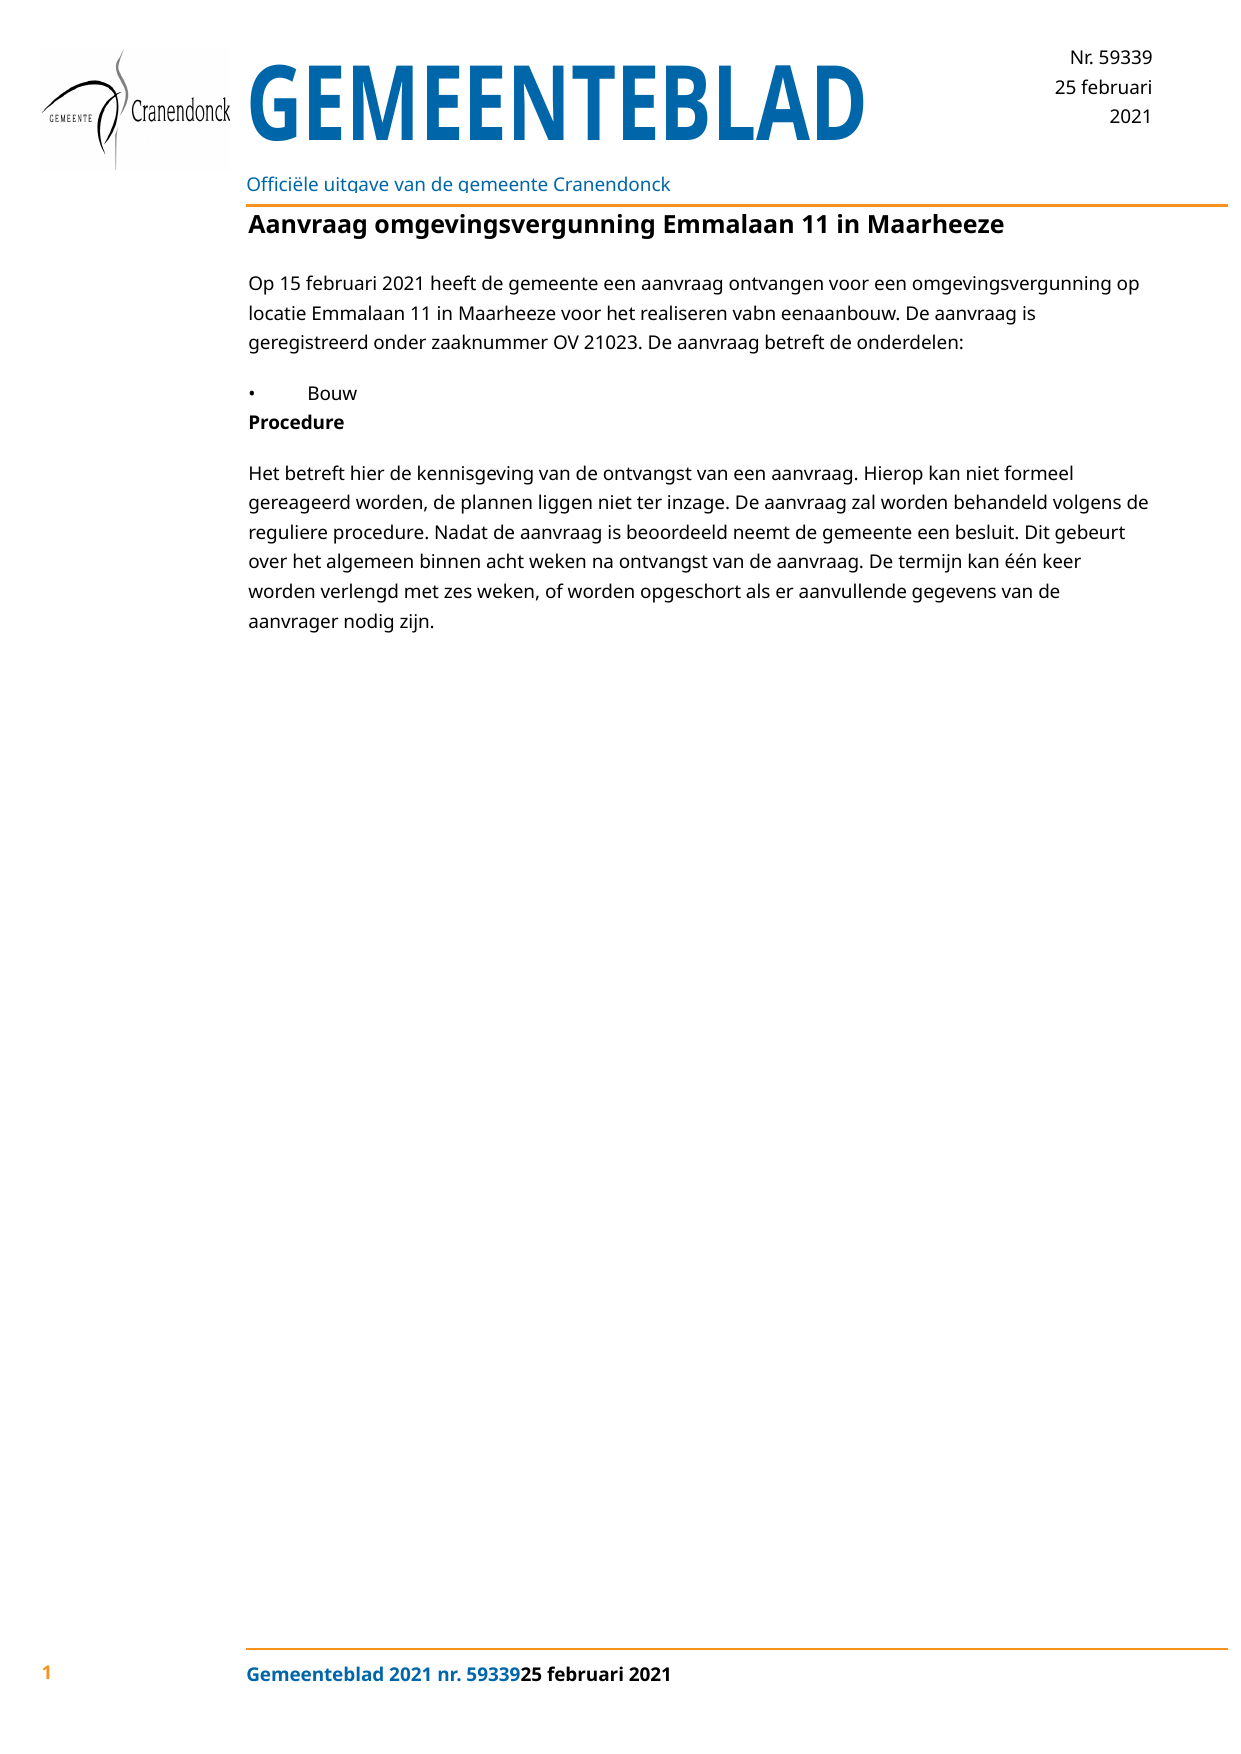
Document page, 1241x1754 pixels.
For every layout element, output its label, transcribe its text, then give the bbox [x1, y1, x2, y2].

list Bouw [248, 380, 1152, 406]
text Het betreft hier de kennisgeving van de ontvangst van een aanvraag. Hierop kan niet formeel gereageerd worden, de plannen liggen niet ter inzage. De aanvraag zal worden behandeld volgens de reguliere procedure. Nadat de aanvraag is beoordeeld neemt de gemeente een besluit. Dit gebeurt over het algemeen binnen acht weken na ontvangst van de aanvraag. De termijn kan één keer worden verlengd met zes weken, of worden opgeschort als er aanvullende gegevens van de aanvrager nodig zijn. [248, 460, 1152, 633]
text Aanvraag omgevingsvergunning Emmalaan 11 in Maarheeze [248, 207, 1152, 241]
text Procedure [248, 409, 1152, 435]
text Op 15 februari 2021 heeft de gemeente een aanvraag ontvangen voor een omgevingsvergunning op locatie Emmalaan 11 in Maarheeze voor het realiseren vabn eenaanbouw. De aanvraag is geregistreerd onder zaaknummer OV 21023. De aanvraag betreft de onderdelen: [248, 270, 1152, 355]
picture [41, 47, 231, 172]
